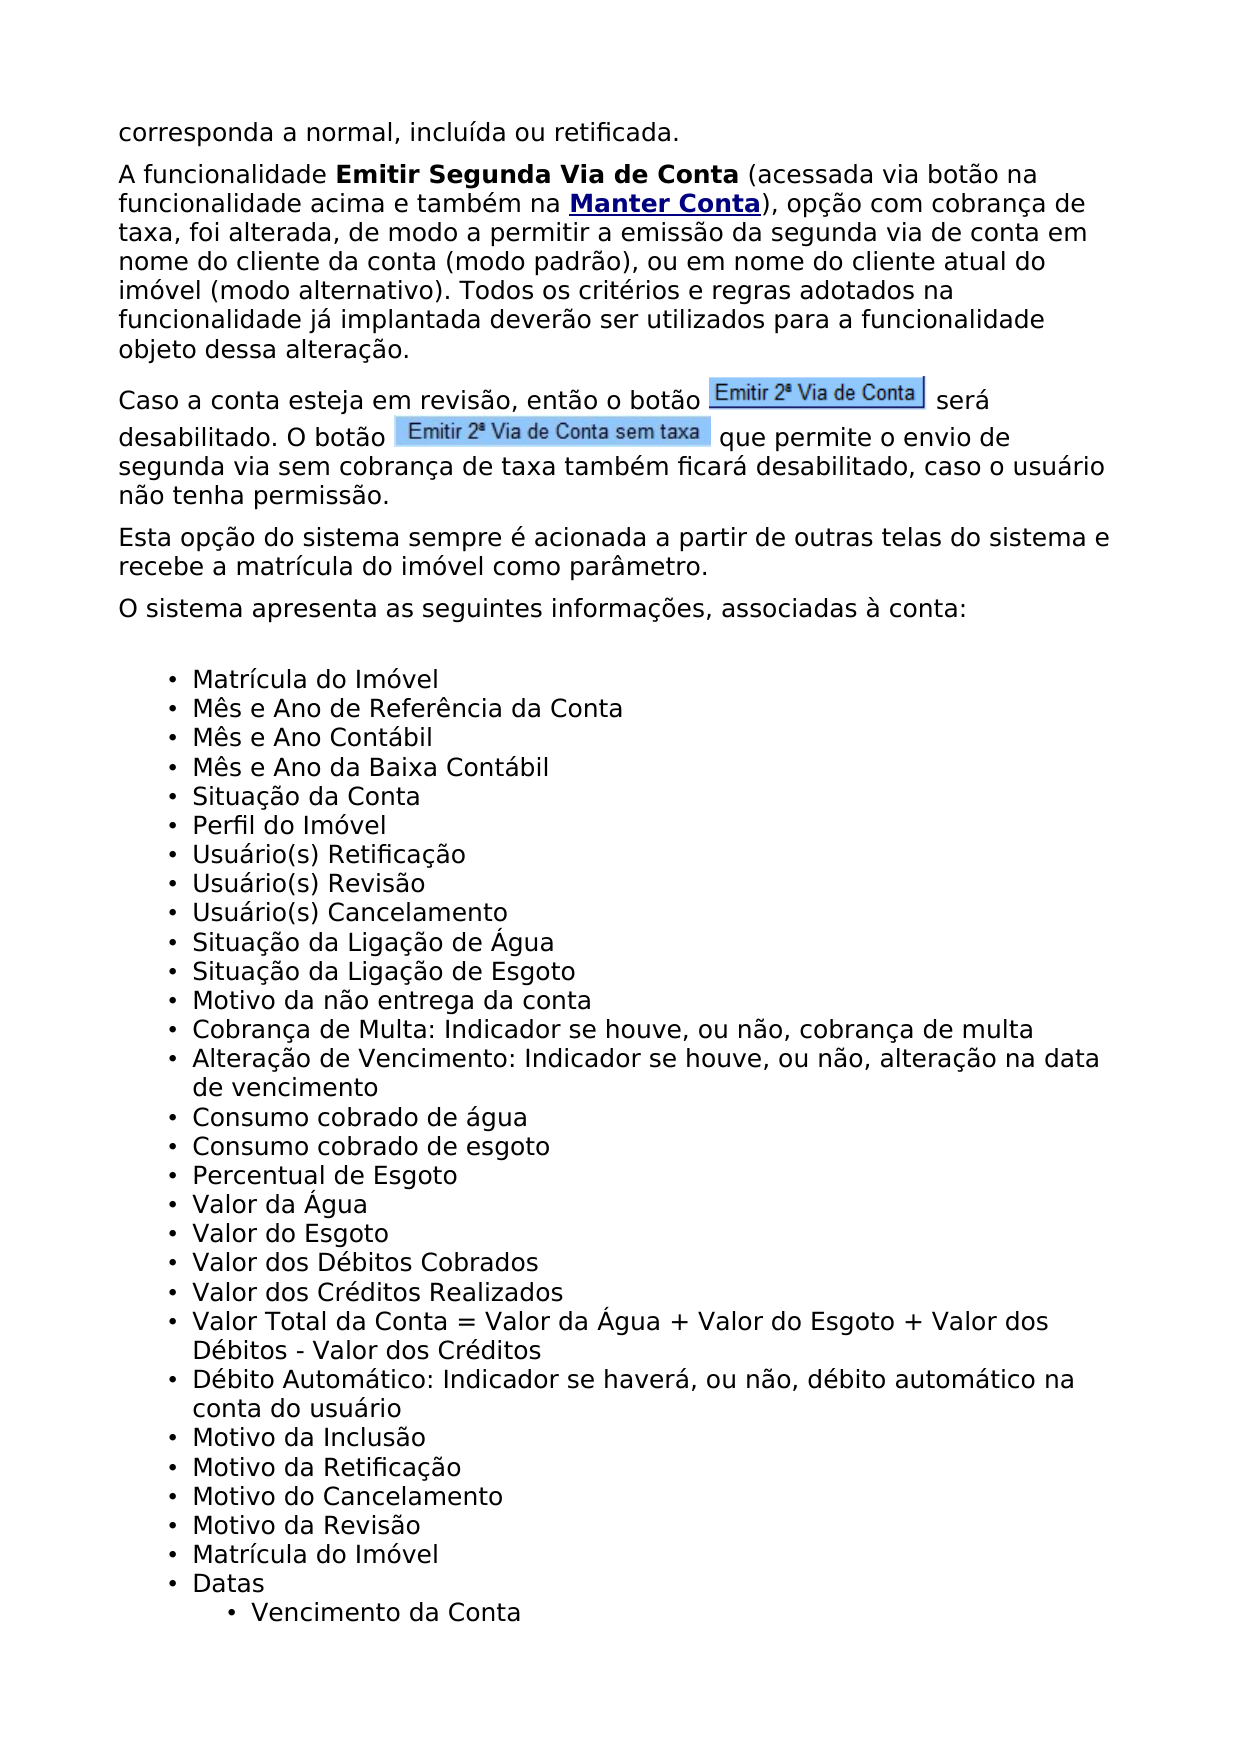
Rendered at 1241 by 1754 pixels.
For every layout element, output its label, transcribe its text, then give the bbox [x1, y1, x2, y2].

list Consumo cobrado de água [177, 1103, 1122, 1132]
list Situação da Ligação de Água [177, 928, 1122, 957]
list Matrícula do Imóvel [177, 665, 1122, 694]
text O sistema apresenta as seguintes informações, associadas à conta: [118, 594, 1122, 623]
list Consumo cobrado de esgoto [177, 1132, 1122, 1161]
text Esta opção do sistema sempre é acionada a partir de outras telas do sistema e recebe a matrícula do imóvel como parâmetro. [118, 523, 1122, 582]
list Situação da Conta [177, 782, 1122, 811]
list Mês e Ano de Referência da Conta [177, 694, 1122, 723]
list Valor do Esgoto [177, 1219, 1122, 1248]
list Usuário(s) Retificação [177, 840, 1122, 869]
picture [709, 376, 928, 410]
list Vencimento da Conta [236, 1598, 1122, 1628]
list Motivo da Retificação [177, 1453, 1122, 1482]
list Valor dos Créditos Realizados [177, 1278, 1122, 1307]
list Mês e Ano Contábil [177, 723, 1122, 753]
list Motivo da Inclusão [177, 1423, 1122, 1453]
list Valor da Água [177, 1190, 1122, 1219]
list Valor dos Débitos Cobrados [177, 1248, 1122, 1278]
list Motivo da não entrega da conta [177, 986, 1122, 1015]
list Usuário(s) Revisão [177, 869, 1122, 898]
list Alteração de Vencimento: Indicador se houve, ou não, alteração na data de vencimento [177, 1044, 1122, 1103]
list Percentual de Esgoto [177, 1161, 1122, 1190]
list Cobrança de Multa: Indicador se houve, ou não, cobrança de multa [177, 1015, 1122, 1044]
list Valor Total da Conta = Valor da Água + Valor do Esgoto + Valor dos Débitos - Valor dos Créditos [177, 1307, 1122, 1365]
text Caso a conta esteja em revisão, então o botão será desabilitado. O botão que permite o envio de segunda via sem cobrança de taxa também ficará desabilitado, caso o usuário não tenha permissão. [118, 376, 1122, 511]
list Débito Automático: Indicador se haverá, ou não, débito automático na conta do usuário [177, 1365, 1122, 1423]
text A funcionalidade Emitir Segunda Via de Conta (acessada via botão na funcionalidade acima e também na Manter Conta), opção com cobrança de taxa, foi alterada, de modo a permitir a emissão da segunda via de conta em nome do cliente da conta (modo padrão), ou em nome do cliente atual do imóvel (modo alternativo). Todos os critérios e regras adotados na funcionalidade já implantada deverão ser utilizados para a funcionalidade objeto dessa alteração. [118, 160, 1122, 364]
picture [393, 415, 711, 447]
list Matrícula do Imóvel [177, 1540, 1122, 1569]
list Situação da Ligação de Esgoto [177, 957, 1122, 986]
list Perfil do Imóvel [177, 811, 1122, 840]
list Usuário(s) Cancelamento [177, 898, 1122, 928]
list Motivo da Revisão [177, 1511, 1122, 1540]
text corresponda a normal, incluída ou retificada. [118, 118, 1122, 147]
list Mês e Ano da Baixa Contábil [177, 753, 1122, 782]
list Datas [177, 1569, 1122, 1598]
list Motivo do Cancelamento [177, 1482, 1122, 1511]
